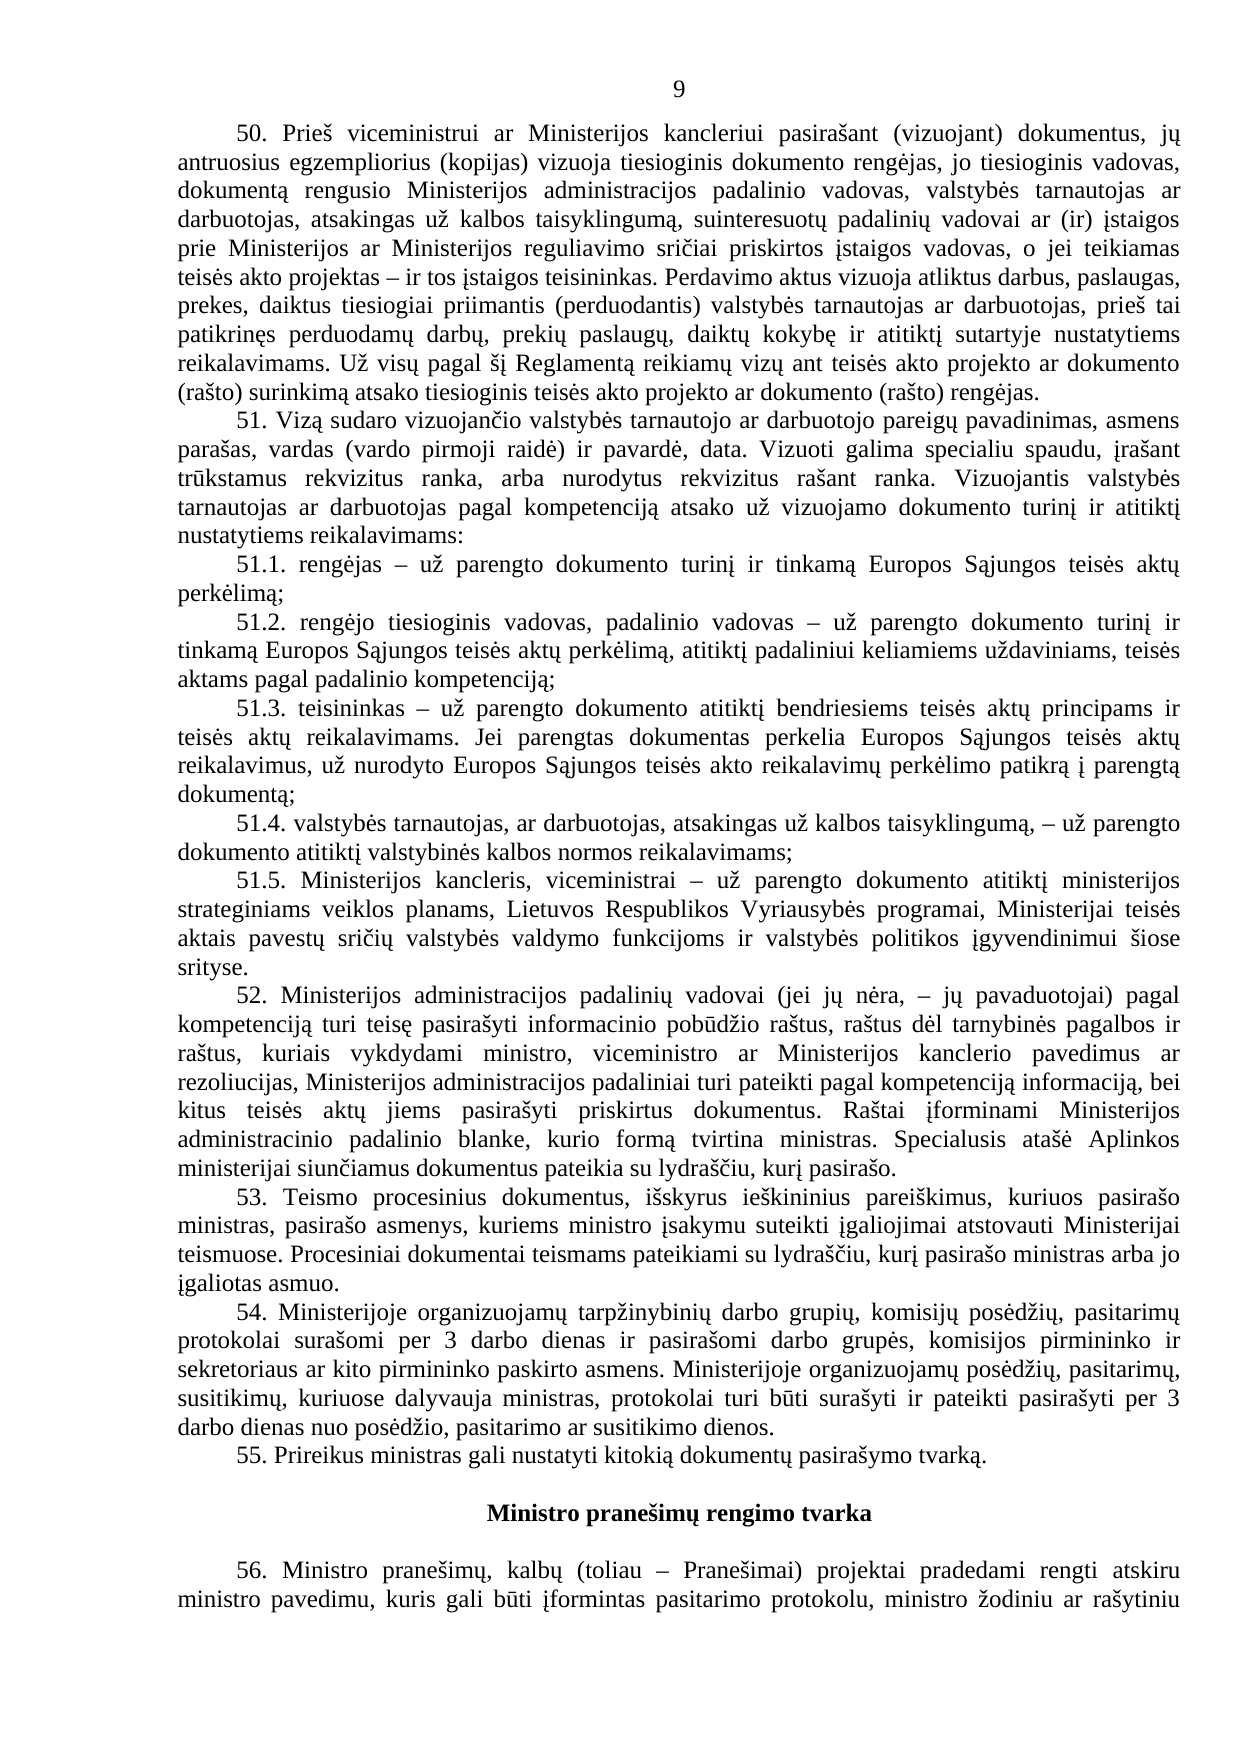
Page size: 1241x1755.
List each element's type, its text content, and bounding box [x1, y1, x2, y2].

text Ministro pranešimų rengimo tvarka [177, 1498, 1181, 1527]
text 55. Prireikus ministras gali nustatyti kitokią dokumentų pasirašymo tvarką. [177, 1441, 1181, 1469]
text 51.4. valstybės tarnautojas, ar darbuotojas, atsakingas už kalbos taisyklingumą, – už parengto dokumento atitiktį valstybinės kalbos normos reikalavimams; [177, 808, 1181, 866]
text 53. Teismo procesinius dokumentus, išskyrus ieškininius pareiškimus, kuriuos pasirašo ministras, pasirašo asmenys, kuriems ministro įsakymu suteikti įgaliojimai atstovauti Ministerijai teismuose. Procesiniai dokumentai teismams pateikiami su lydraščiu, kurį pasirašo ministras arba jo įgaliotas asmuo. [177, 1182, 1181, 1297]
text 50. Prieš viceministrui ar Ministerijos kancleriui pasirašant (vizuojant) dokumentus, jų antruosius egzempliorius (kopijas) vizuoja tiesioginis dokumento rengėjas, jo tiesioginis vadovas, dokumentą rengusio Ministerijos administracijos padalinio vadovas, valstybės tarnautojas ar darbuotojas, atsakingas už kalbos taisyklingumą, suinteresuotų padalinių vadovai ar (ir) įstaigos prie Ministerijos ar Ministerijos reguliavimo sričiai priskirtos įstaigos vadovas, o jei teikiamas teisės akto projektas – ir tos įstaigos teisininkas. Perdavimo aktus vizuoja atliktus darbus, paslaugas, prekes, daiktus tiesiogiai priimantis (perduodantis) valstybės tarnautojas ar darbuotojas, prieš tai patikrinęs perduodamų darbų, prekių paslaugų, daiktų kokybę ir atitiktį sutartyje nustatytiems reikalavimams. Už visų pagal šį Reglamentą reikiamų vizų ant teisės akto projekto ar dokumento (rašto) surinkimą atsako tiesioginis teisės akto projekto ar dokumento (rašto) rengėjas. [177, 118, 1181, 406]
text 51.5. Ministerijos kancleris, viceministrai – už parengto dokumento atitiktį ministerijos strateginiams veiklos planams, Lietuvos Respublikos Vyriausybės programai, Ministerijai teisės aktais pavestų sričių valstybės valdymo funkcijoms ir valstybės politikos įgyvendinimui šiose srityse. [177, 866, 1181, 981]
text 51. Vizą sudaro vizuojančio valstybės tarnautojo ar darbuotojo pareigų pavadinimas, asmens parašas, vardas (vardo pirmoji raidė) ir pavardė, data. Vizuoti galima specialiu spaudu, įrašant trūkstamus rekvizitus ranka, arba nurodytus rekvizitus rašant ranka. Vizuojantis valstybės tarnautojas ar darbuotojas pagal kompetenciją atsako už vizuojamo dokumento turinį ir atitiktį nustatytiems reikalavimams: [177, 406, 1181, 549]
text 51.3. teisininkas – už parengto dokumento atitiktį bendriesiems teisės aktų principams ir teisės aktų reikalavimams. Jei parengtas dokumentas perkelia Europos Sąjungos teisės aktų reikalavimus, už nurodyto Europos Sąjungos teisės akto reikalavimų perkėlimo patikrą į parengtą dokumentą; [177, 693, 1181, 808]
text 51.1. rengėjas – už parengto dokumento turinį ir tinkamą Europos Sąjungos teisės aktų perkėlimą; [177, 549, 1181, 607]
text 51.2. rengėjo tiesioginis vadovas, padalinio vadovas – už parengto dokumento turinį ir tinkamą Europos Sąjungos teisės aktų perkėlimą, atitiktį padaliniui keliamiems uždaviniams, teisės aktams pagal padalinio kompetenciją; [177, 607, 1181, 693]
text 56. Ministro pranešimų, kalbų (toliau – Pranešimai) projektai pradedami rengti atskiru ministro pavedimu, kuris gali būti įformintas pasitarimo protokolu, ministro žodiniu ar rašytiniu [177, 1556, 1181, 1613]
text 52. Ministerijos administracijos padalinių vadovai (jei jų nėra, – jų pavaduotojai) pagal kompetenciją turi teisę pasirašyti informacinio pobūdžio raštus, raštus dėl tarnybinės pagalbos ir raštus, kuriais vykdydami ministro, viceministro ar Ministerijos kanclerio pavedimus ar rezoliucijas, Ministerijos administracijos padaliniai turi pateikti pagal kompetenciją informaciją, bei kitus teisės aktų jiems pasirašyti priskirtus dokumentus. Raštai įforminami Ministerijos administracinio padalinio blanke, kurio formą tvirtina ministras. Specialusis atašė Aplinkos ministerijai siunčiamus dokumentus pateikia su lydraščiu, kurį pasirašo. [177, 981, 1181, 1182]
text 54. Ministerijoje organizuojamų tarpžinybinių darbo grupių, komisijų posėdžių, pasitarimų protokolai surašomi per 3 darbo dienas ir pasirašomi darbo grupės, komisijos pirmininko ir sekretoriaus ar kito pirmininko paskirto asmens. Ministerijoje organizuojamų posėdžių, pasitarimų, susitikimų, kuriuose dalyvauja ministras, protokolai turi būti surašyti ir pateikti pasirašyti per 3 darbo dienas nuo posėdžio, pasitarimo ar susitikimo dienos. [177, 1297, 1181, 1441]
